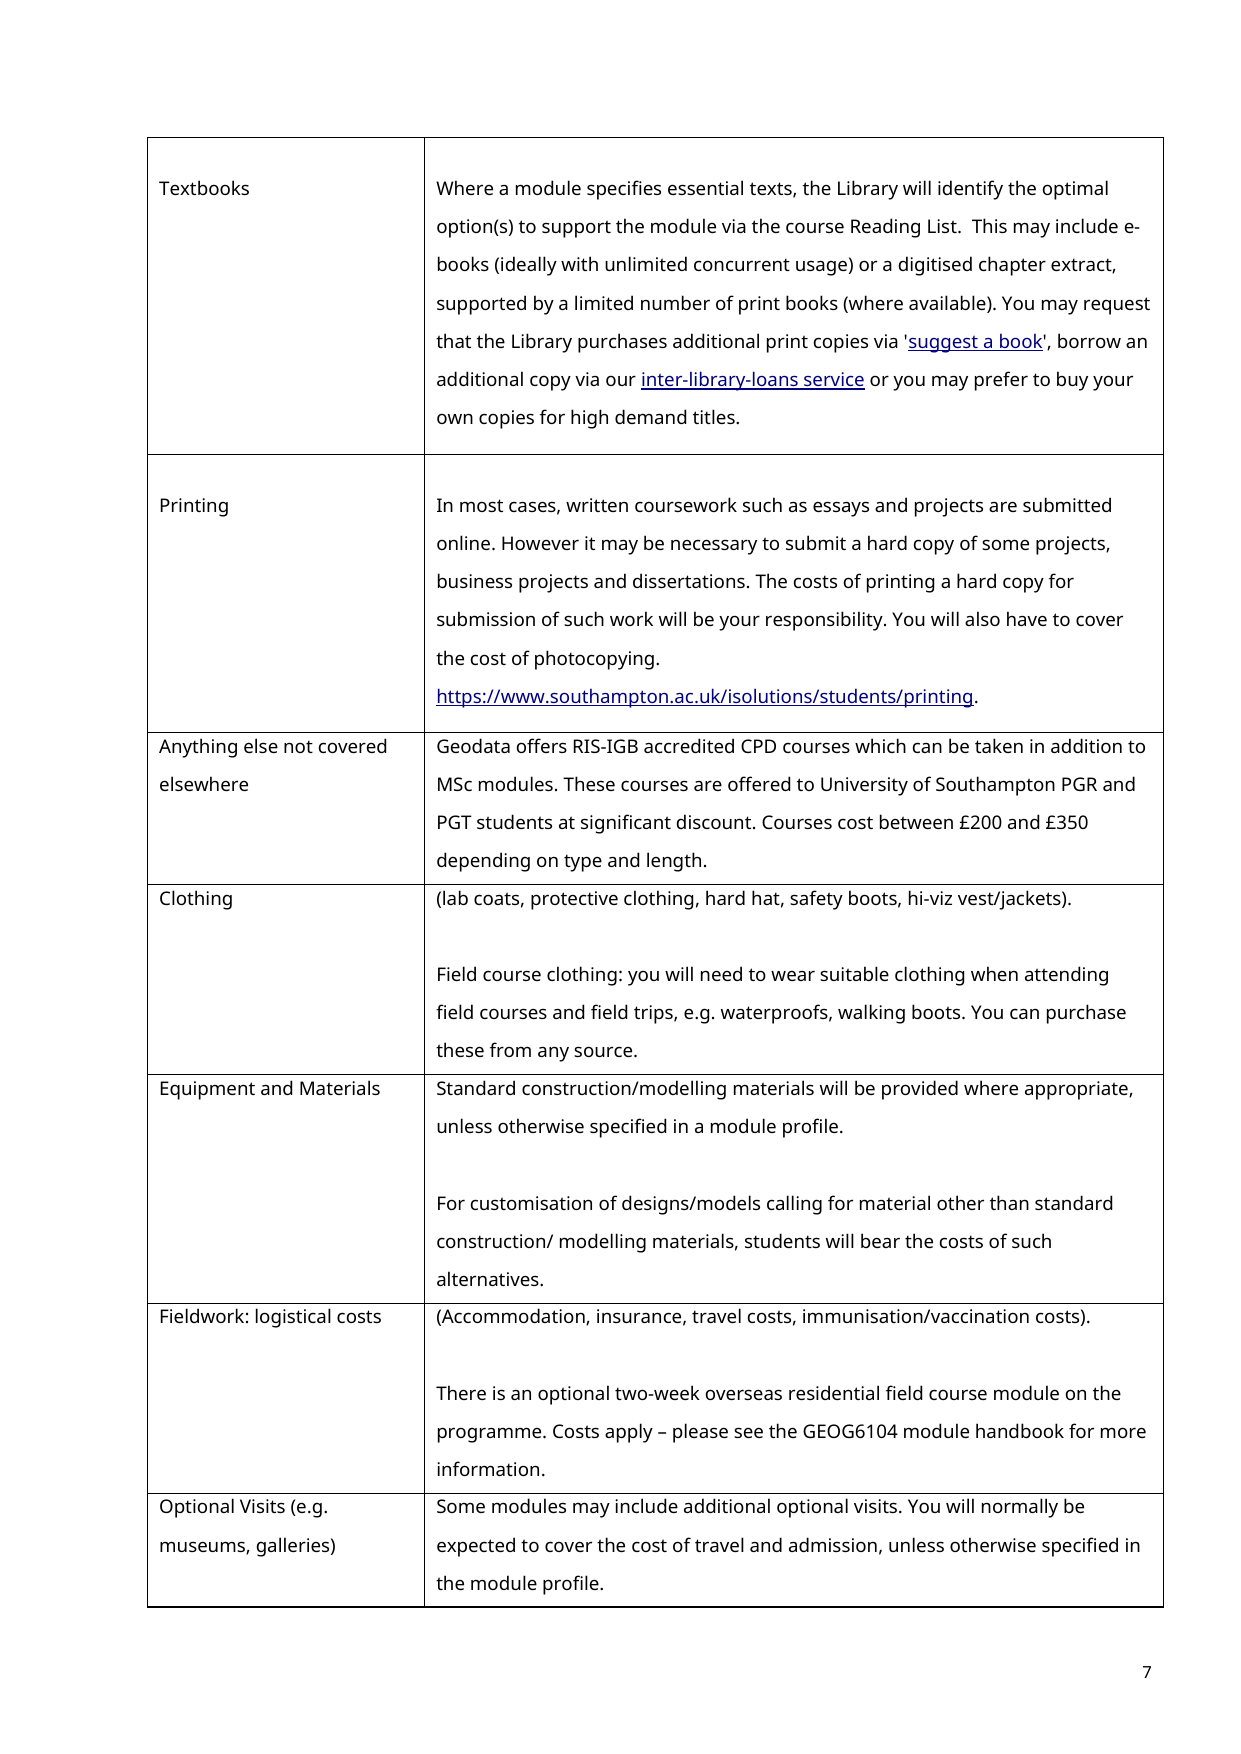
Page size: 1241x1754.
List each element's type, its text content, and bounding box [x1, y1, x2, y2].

table_cell Some modules may include additional optional visits. You will normally be expected to cover the cost of travel and admission, unless otherwise specified in the module profile. [425, 1494, 1163, 1606]
table_cell Geodata offers RIS-IGB accredited CPD courses which can be taken in addition to MSc modules. These courses are offered to University of Southampton PGR and PGT students at significant discount. Courses cost between £200 and £350 depending on type and length. [425, 733, 1163, 884]
table_cell In most cases, written coursework such as essays and projects are submitted online. However it may be necessary to submit a hard copy of some projects, business projects and dissertations. The costs of printing a hard copy for submission of such work will be your responsibility. You will also have to cover the cost of photocopying. https://www.southampton.ac.uk/isolutions/students/printing. [425, 455, 1163, 732]
table_cell (Accommodation, insurance, travel costs, immunisation/vaccination costs). There is an optional two-week overseas residential field course module on the programme. Costs apply – please see the GEOG6104 module handbook for more information. [425, 1304, 1163, 1493]
table_cell Anything else not covered elsewhere [148, 733, 424, 884]
table_cell Clothing [148, 885, 424, 1074]
table_cell Equipment and Materials [148, 1075, 424, 1302]
table_cell Textbooks [148, 138, 424, 453]
table_cell Standard construction/modelling materials will be provided where appropriate, unless otherwise specified in a module profile. For customisation of designs/models calling for material other than standard construction/ modelling materials, students will bear the costs of such alternatives. [425, 1075, 1163, 1302]
table_cell Where a module specifies essential texts, the Library will identify the optimal option(s) to support the module via the course Reading List. This may include e-books (ideally with unlimited concurrent usage) or a digitised chapter extract, supported by a limited number of print books (where available). You may request that the Library purchases additional print copies via 'suggest a book', borrow an additional copy via our inter-library-loans service or you may prefer to buy your own copies for high demand titles. [425, 138, 1163, 453]
table_cell (lab coats, protective clothing, hard hat, safety boots, hi-viz vest/jackets). Field course clothing: you will need to wear suitable clothing when attending field courses and field trips, e.g. waterproofs, walking boots. You can purchase these from any source. [425, 885, 1163, 1074]
table_cell Printing [148, 455, 424, 732]
table_cell Fieldwork: logistical costs [148, 1304, 424, 1493]
table_cell Optional Visits (e.g. museums, galleries) [148, 1494, 424, 1606]
